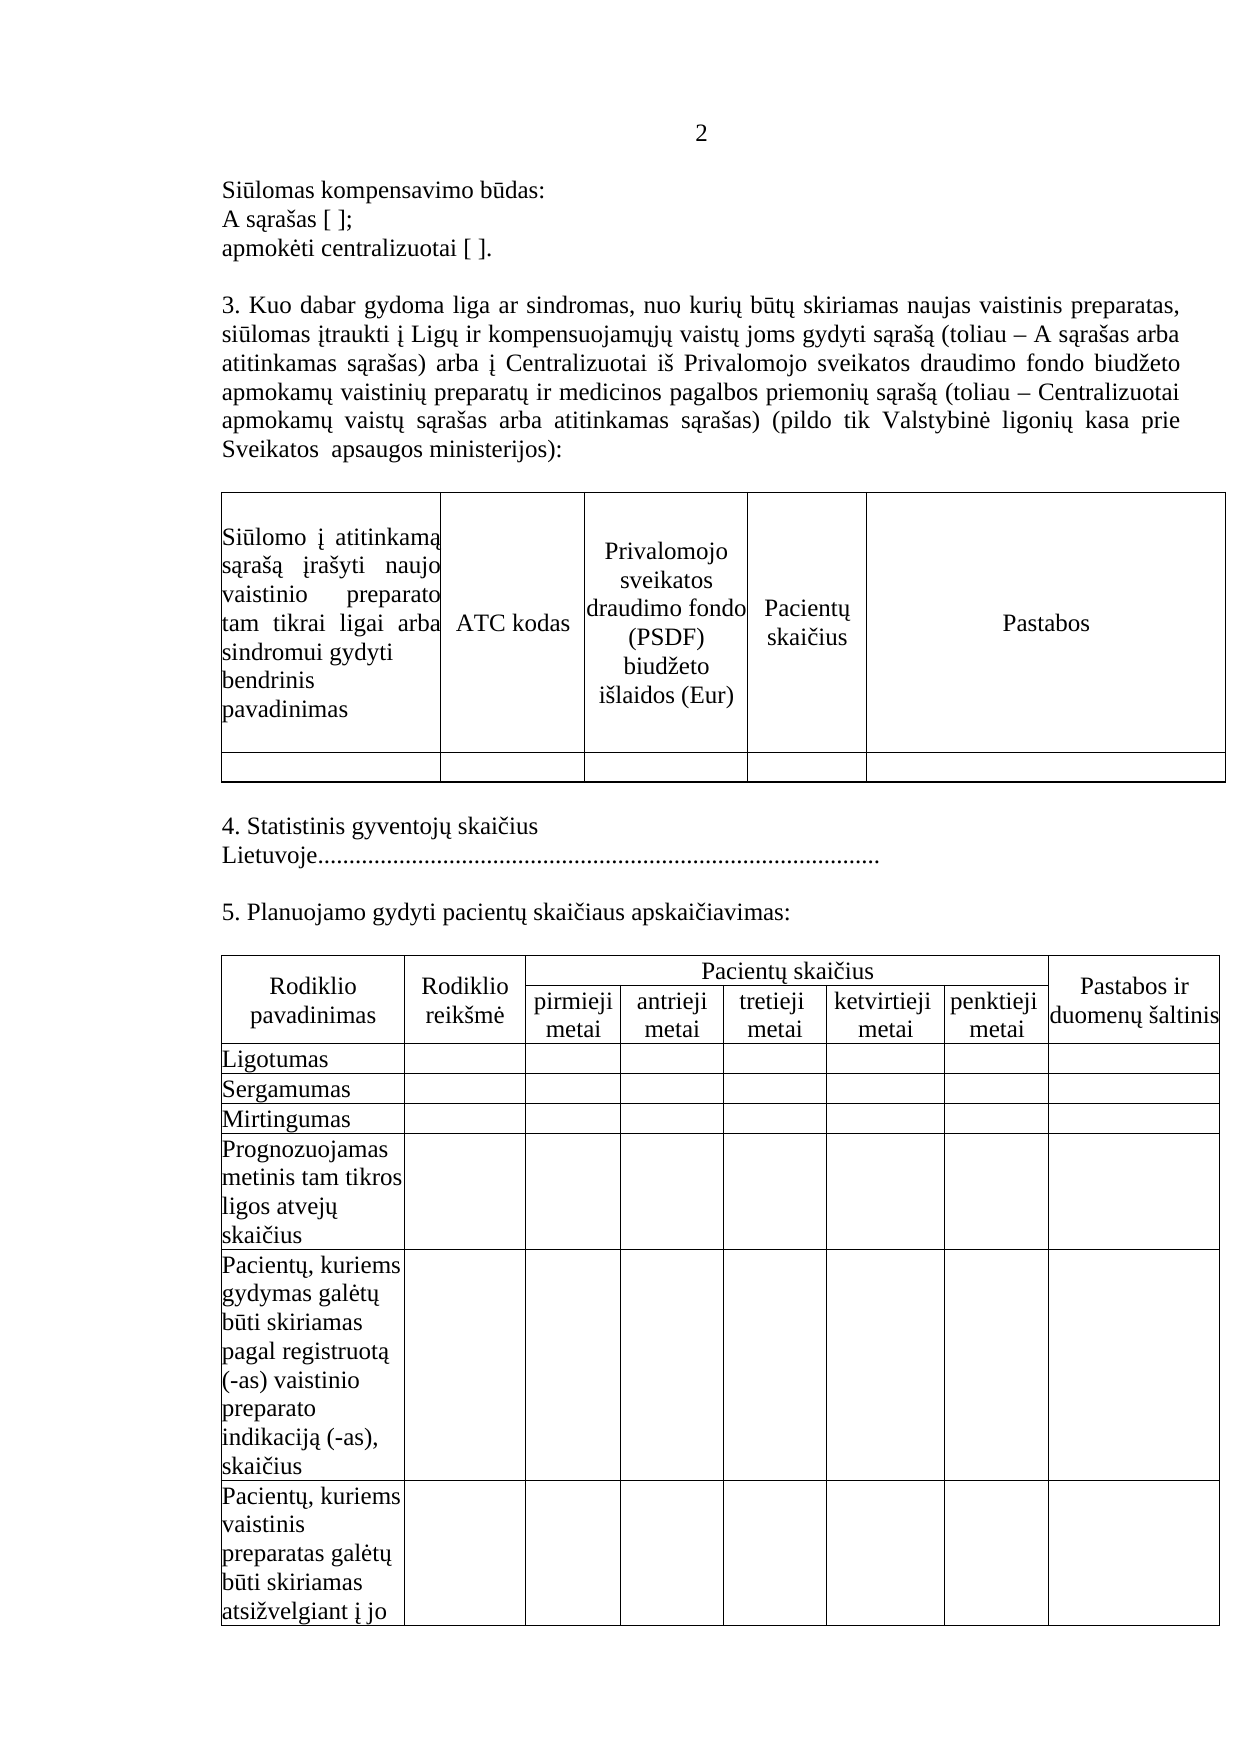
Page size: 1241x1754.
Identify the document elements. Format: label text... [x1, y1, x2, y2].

table_cell tretieji metai [724, 986, 826, 1043]
table_cell [405, 1134, 525, 1249]
table_cell Pacientų, kuriems gydymas galėtų būti skiriamas pagal registruotą (-as) vaistinio preparato indikaciją (-as), skaičius [222, 1250, 404, 1480]
table_header ATC kodas [441, 493, 584, 752]
table_cell [621, 1044, 723, 1073]
table_cell [748, 753, 866, 781]
table_cell penktieji metai [945, 986, 1048, 1043]
table_cell [1049, 1250, 1219, 1480]
table_cell [827, 1481, 944, 1624]
table_cell [621, 1104, 723, 1133]
table_cell [526, 1134, 620, 1249]
table_cell [1049, 1044, 1219, 1073]
table_cell [1049, 1074, 1219, 1103]
table_cell Pacientų, kuriems vaistinis preparatas galėtų būti skiriamas atsižvelgiant į jo [222, 1481, 404, 1624]
table_header Pastabos [867, 493, 1225, 752]
table_header Rodiklio pavadinimas [222, 956, 404, 1043]
table_cell [827, 1250, 944, 1480]
table_cell [526, 1481, 620, 1624]
table_cell [945, 1044, 1048, 1073]
table_cell [441, 753, 584, 781]
table_cell [621, 1250, 723, 1480]
table_header Privalomojo sveikatos draudimo fondo (PSDF) biudžeto išlaidos (Eur) [585, 493, 747, 752]
table_cell [405, 1104, 525, 1133]
text 3. Kuo dabar gydoma liga ar sindromas, nuo kurių būtų skiriamas naujas vaistinis preparatas, siūlomas įtraukti į Ligų ir kompensuojamųjų vaistų joms gydyti sąrašą (toliau – A sąrašas arba atitinkamas sąrašas) arba į Centralizuotai iš Privalomojo sveikatos draudimo fondo biudžeto apmokamų vaistinių preparatų ir medicinos pagalbos priemonių sąrašą (toliau – Centralizuotai apmokamų vaistų sąrašas arba atitinkamas sąrašas) (pildo tik Valstybinė ligonių kasa prie Sveikatos apsaugos ministerijos): [222, 291, 1181, 463]
table_cell [621, 1481, 723, 1624]
table_header Pacientų skaičius [748, 493, 866, 752]
table_cell [827, 1044, 944, 1073]
table_cell [405, 1074, 525, 1103]
table_cell pirmieji metai [526, 986, 620, 1043]
text A sąrašas [ ]; [222, 204, 1181, 233]
table_cell [945, 1104, 1048, 1133]
table_cell [827, 1134, 944, 1249]
table_cell [945, 1134, 1048, 1249]
table_cell [526, 1044, 620, 1073]
text 5. Planuojamo gydyti pacientų skaičiaus apskaičiavimas: [222, 897, 1181, 926]
table_cell [526, 1250, 620, 1480]
table_cell Mirtingumas [222, 1104, 404, 1133]
table_cell [1049, 1104, 1219, 1133]
table_cell antrieji metai [621, 986, 723, 1043]
table_cell [945, 1074, 1048, 1103]
table_cell [867, 753, 1225, 781]
table_header Rodiklio reikšmė [405, 956, 525, 1043]
table_cell [1049, 1134, 1219, 1249]
table_cell [827, 1074, 944, 1103]
table_cell [827, 1104, 944, 1133]
table_cell [945, 1481, 1048, 1624]
table_cell [1049, 1481, 1219, 1624]
table_cell [945, 1250, 1048, 1480]
table_header Siūlomo į atitinkamą sąrašą įrašyti naujo vaistinio preparato tam tikrai ligai arba sindromui gydyti bendrinis pavadinimas [222, 493, 440, 752]
table_cell [621, 1074, 723, 1103]
table_cell [405, 1481, 525, 1624]
table_cell [526, 1074, 620, 1103]
text apmokėti centralizuotai [ ]. [222, 233, 1181, 262]
table_header Pacientų skaičius [526, 956, 1048, 985]
table_cell [405, 1044, 525, 1073]
text Siūlomas kompensavimo būdas: [222, 176, 1181, 204]
table_cell [222, 753, 440, 781]
table_cell [724, 1104, 826, 1133]
table_cell [405, 1250, 525, 1480]
table_cell Sergamumas [222, 1074, 404, 1103]
table_cell ketvirtieji metai [827, 986, 944, 1043]
table_cell [621, 1134, 723, 1249]
table_cell Prognozuojamas metinis tam tikros ligos atvejų skaičius [222, 1134, 404, 1249]
table_cell [724, 1481, 826, 1624]
table_cell Ligotumas [222, 1044, 404, 1073]
table_cell [724, 1250, 826, 1480]
table_cell [724, 1074, 826, 1103]
table_cell [724, 1134, 826, 1249]
table_cell [724, 1044, 826, 1073]
table_header Pastabos ir duomenų šaltinis [1049, 956, 1219, 1043]
text 4. Statistinis gyventojų skaičius Lietuvoje.......................................................................................... [222, 811, 1181, 869]
table_cell [526, 1104, 620, 1133]
table_cell [585, 753, 747, 781]
